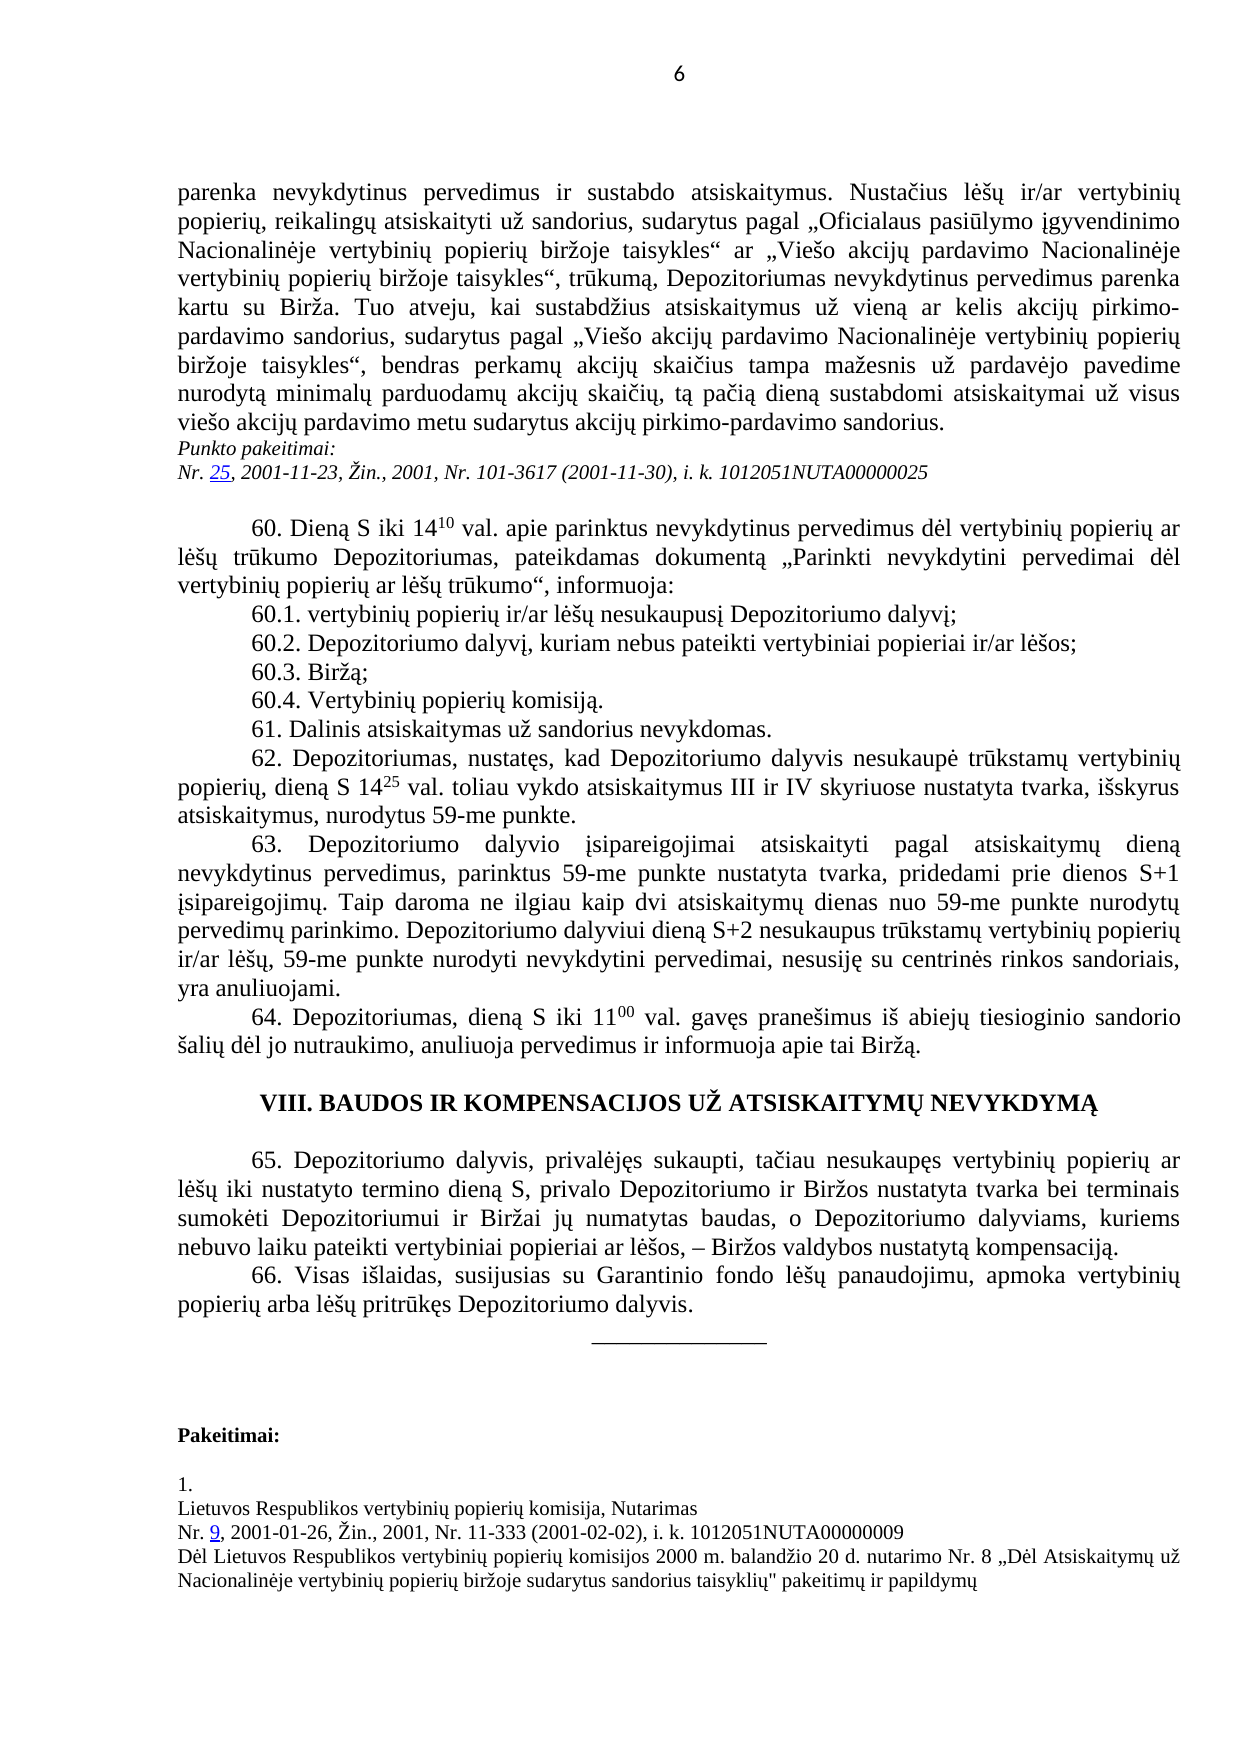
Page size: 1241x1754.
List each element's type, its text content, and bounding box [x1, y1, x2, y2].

text 65. Depozitoriumo dalyvis, privalėjęs sukaupti, tačiau nesukaupęs vertybinių popierių ar lėšų iki nustatyto termino dieną S, privalo Depozitoriumo ir Biržos nustatyta tvarka bei terminais sumokėti Depozitoriumui ir Biržai jų numatytas baudas, o Depozitoriumo dalyviams, kuriems nebuvo laiku pateikti vertybiniai popieriai ar lėšos, – Biržos valdybos nustatytą kompensaciją. [177, 1145, 1181, 1260]
text 62. Depozitoriumas, nustatęs, kad Depozitoriumo dalyvis nesukaupė trūkstamų vertybinių popierių, dieną S 1425 val. toliau vykdo atsiskaitymus III ir IV skyriuose nustatyta tvarka, išskyrus atsiskaitymus, nurodytus 59-me punkte. [177, 743, 1181, 829]
text 60.1. vertybinių popierių ir/ar lėšų nesukaupusį Depozitoriumo dalyvį; [177, 599, 1181, 628]
text Punkto pakeitimai: [177, 436, 1181, 460]
text 60.2. Depozitoriumo dalyvį, kuriam nebus pateikti vertybiniai popieriai ir/ar lėšos; [177, 628, 1181, 657]
text 1. [177, 1472, 1181, 1496]
text Dėl Lietuvos Respublikos vertybinių popierių komisijos 2000 m. balandžio 20 d. nutarimo Nr. 8 „Dėl Atsiskaitymų už Nacionalinėje vertybinių popierių biržoje sudarytus sandorius taisyklių" pakeitimų ir papildymų [177, 1544, 1181, 1592]
text VIII. Baudos ir kompensacijos už atsiskaitymų nevykdymą [177, 1088, 1181, 1117]
text 60. Dieną S iki 1410 val. apie parinktus nevykdytinus pervedimus dėl vertybinių popierių ar lėšų trūkumo Depozitoriumas, pateikdamas dokumentą „Parinkti nevykdytini pervedimai dėl vertybinių popierių ar lėšų trūkumo“, informuoja: [177, 513, 1181, 599]
text 60.4. Vertybinių popierių komisiją. [177, 685, 1181, 714]
text Pakeitimai: [177, 1423, 1181, 1447]
text 61. Dalinis atsiskaitymas už sandorius nevykdomas. [177, 714, 1181, 743]
text Nr. 25, 2001-11-23, Žin., 2001, Nr. 101-3617 (2001-11-30), i. k. 1012051NUTA00000025 [177, 460, 1181, 484]
text parenka nevykdytinus pervedimus ir sustabdo atsiskaitymus. Nustačius lėšų ir/ar vertybinių popierių, reikalingų atsiskaityti už sandorius, sudarytus pagal „Oficialaus pasiūlymo įgyvendinimo Nacionalinėje vertybinių popierių biržoje taisykles“ ar „Viešo akcijų pardavimo Nacionalinėje vertybinių popierių biržoje taisykles“, trūkumą, Depozitoriumas nevykdytinus pervedimus parenka kartu su Birža. Tuo atveju, kai sustabdžius atsiskaitymus už vieną ar kelis akcijų pirkimo-pardavimo sandorius, sudarytus pagal „Viešo akcijų pardavimo Nacionalinėje vertybinių popierių biržoje taisykles“, bendras perkamų akcijų skaičius tampa mažesnis už pardavėjo pavedime nurodytą minimalų parduodamų akcijų skaičių, tą pačią dieną sustabdomi atsiskaitymai už visus viešo akcijų pardavimo metu sudarytus akcijų pirkimo-pardavimo sandorius. [177, 177, 1181, 436]
text Nr. 9, 2001-01-26, Žin., 2001, Nr. 11-333 (2001-02-02), i. k. 1012051NUTA00000009 [177, 1520, 1181, 1544]
text Lietuvos Respublikos vertybinių popierių komisija, Nutarimas [177, 1496, 1181, 1520]
text 63. Depozitoriumo dalyvio įsipareigojimai atsiskaityti pagal atsiskaitymų dieną nevykdytinus pervedimus, parinktus 59-me punkte nustatyta tvarka, pridedami prie dienos S+1 įsipareigojimų. Taip daroma ne ilgiau kaip dvi atsiskaitymų dienas nuo 59-me punkte nurodytų pervedimų parinkimo. Depozitoriumo dalyviui dieną S+2 nesukaupus trūkstamų vertybinių popierių ir/ar lėšų, 59-me punkte nurodyti nevykdytini pervedimai, nesusiję su centrinės rinkos sandoriais, yra anuliuojami. [177, 829, 1181, 1002]
text ______________ [177, 1318, 1181, 1347]
text 64. Depozitoriumas, dieną S iki 1100 val. gavęs pranešimus iš abiejų tiesioginio sandorio šalių dėl jo nutraukimo, anuliuoja pervedimus ir informuoja apie tai Biržą. [177, 1002, 1181, 1059]
text 60.3. Biržą; [177, 657, 1181, 685]
text 66. Visas išlaidas, susijusias su Garantinio fondo lėšų panaudojimu, apmoka vertybinių popierių arba lėšų pritrūkęs Depozitoriumo dalyvis. [177, 1260, 1181, 1318]
